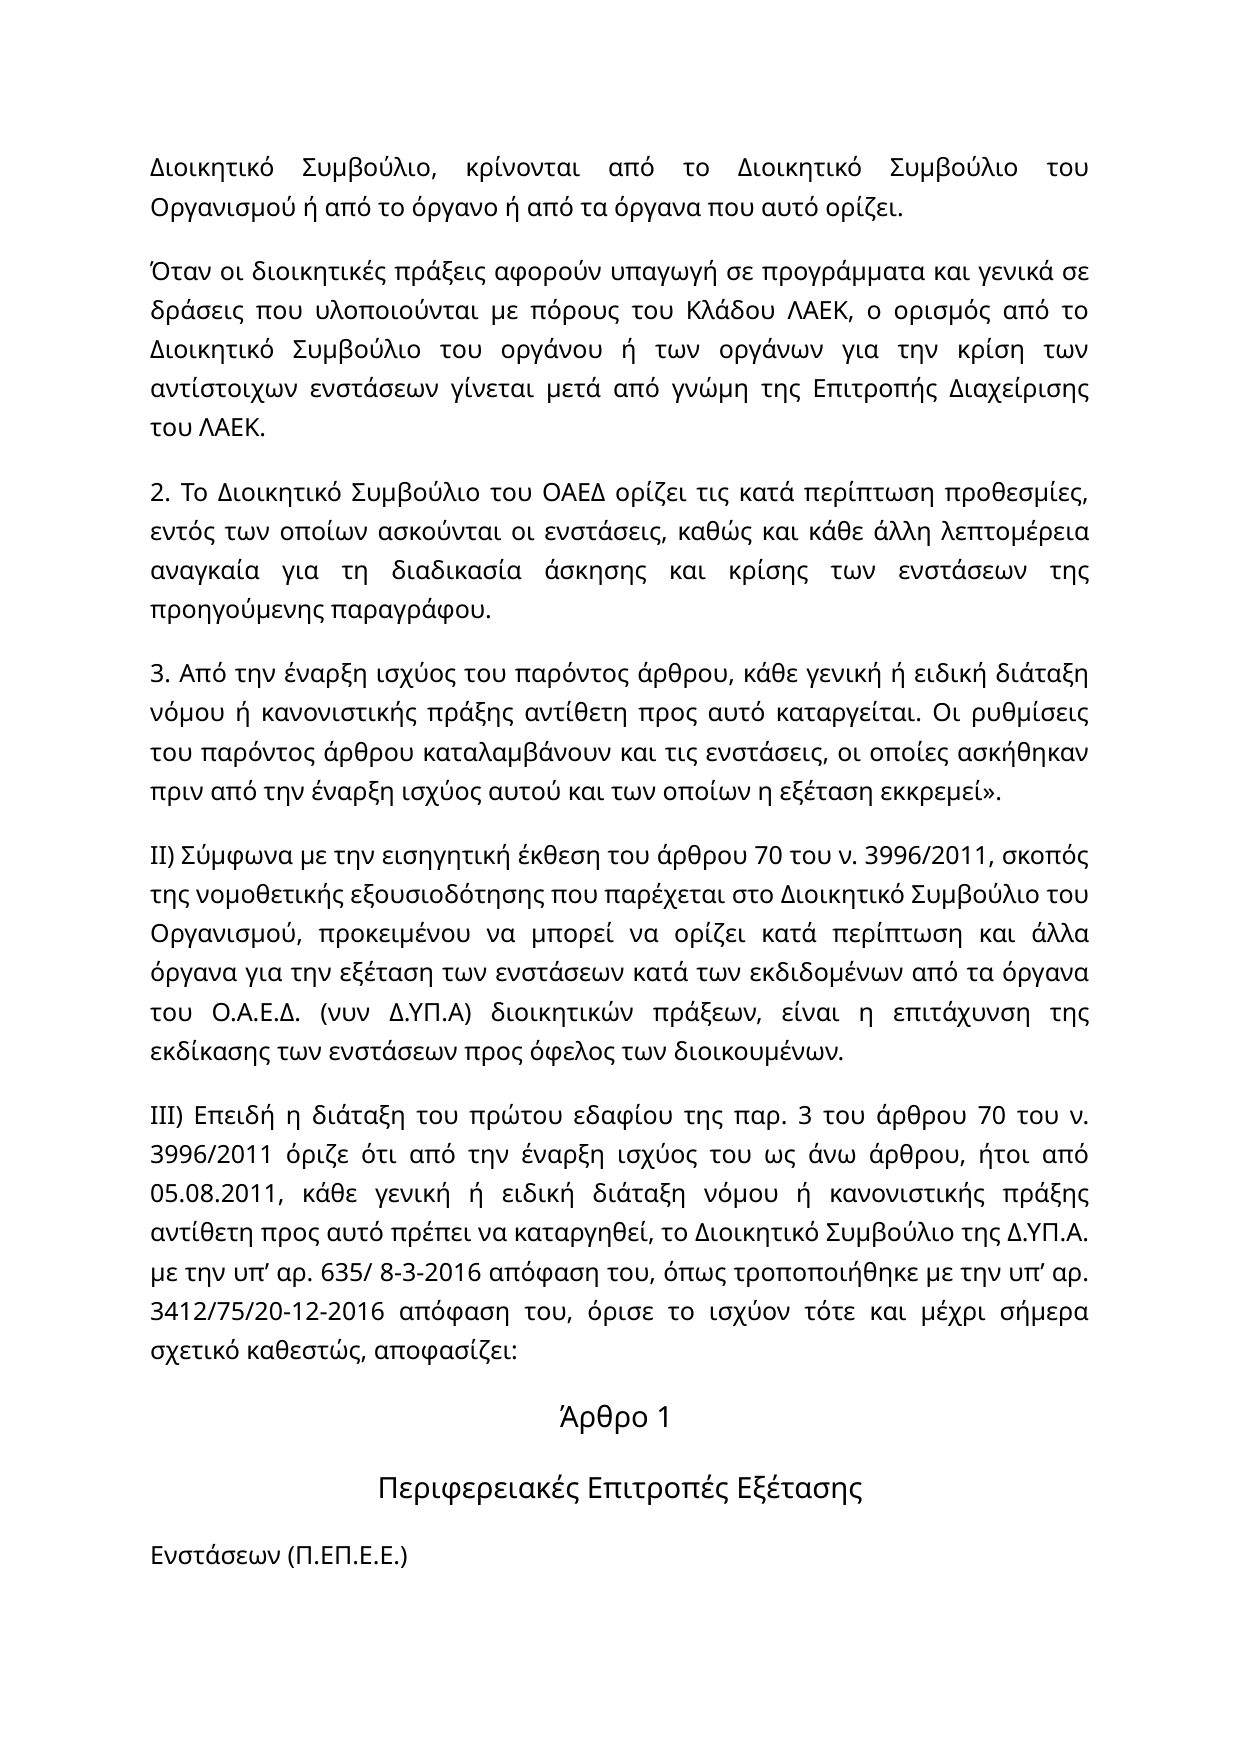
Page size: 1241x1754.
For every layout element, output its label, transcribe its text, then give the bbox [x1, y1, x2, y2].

text 2. Το Διοικητικό Συμβούλιο του ΟΑΕΔ ορίζει τις κατά περίπτωση προθεσμίες, εντός των οποίων ασκούνται οι ενστάσεις, καθώς και κάθε άλλη λεπτομέρεια αναγκαία για τη διαδικασία άσκησης και κρίσης των ενστάσεων της προηγούμενης παραγράφου. [150, 474, 1090, 626]
text 3. Από την έναρξη ισχύος του παρόντος άρθρου, κάθε γενική ή ειδική διάταξη νόμου ή κανονιστικής πράξης αντίθετη προς αυτό καταργείται. Οι ρυθμίσεις του παρόντος άρθρου καταλαμβάνουν και τις ενστάσεις, οι οποίες ασκήθηκαν πριν από την έναρξη ισχύος αυτού και των οποίων η εξέταση εκκρεμεί». [150, 656, 1090, 807]
text Διοικητικό Συμβούλιο, κρίνονται από το Διοικητικό Συμβούλιο του Οργανισμού ή από το όργανο ή από τα όργανα που αυτό ορίζει. [150, 150, 1090, 223]
text ΙΙ) Σύμφωνα με την εισηγητική έκθεση του άρθρου 70 του ν. 3996/2011, σκοπός της νομοθετικής εξουσιοδότησης που παρέχεται στο Διοικητικό Συμβούλιο του Οργανισμού, προκειμένου να μπορεί να ορίζει κατά περίπτωση και άλλα όργανα για την εξέταση των ενστάσεων κατά των εκδιδομένων από τα όργανα του Ο.Α.Ε.Δ. (νυν Δ.ΥΠ.Α) διοικητικών πράξεων, είναι η επιτάχυνση της εκδίκασης των ενστάσεων προς όφελος των διοικουμένων. [150, 837, 1090, 1067]
subtitle Περιφερειακές Επιτροπές Εξέτασης [150, 1467, 1090, 1507]
text Ενστάσεων (Π.ΕΠ.Ε.Ε.) [150, 1538, 1090, 1572]
text Όταν οι διοικητικές πράξεις αφορούν υπαγωγή σε προγράμματα και γενικά σε δράσεις που υλοποιούνται με πόρους του Κλάδου ΛΑΕΚ, ο ορισμός από το Διοικητικό Συμβούλιο του οργάνου ή των οργάνων για την κρίση των αντίστοιχων ενστάσεων γίνεται μετά από γνώμη της Επιτροπής Διαχείρισης του ΛΑΕΚ. [150, 253, 1090, 444]
text ΙΙΙ) Επειδή η διάταξη του πρώτου εδαφίου της παρ. 3 του άρθρου 70 του ν. 3996/2011 όριζε ότι από την έναρξη ισχύος του ως άνω άρθρου, ήτοι από 05.08.2011, κάθε γενική ή ειδική διάταξη νόμου ή κανονιστικής πράξης αντίθετη προς αυτό πρέπει να καταργηθεί, το Διοικητικό Συμβούλιο της Δ.ΥΠ.Α. με την υπ’ αρ. 635/ 8-3-2016 απόφαση του, όπως τροποποιήθηκε με την υπ’ αρ. 3412/75/20-12-2016 απόφαση του, όρισε το ισχύον τότε και μέχρι σήμερα σχετικό καθεστώς, αποφασίζει: [150, 1097, 1090, 1367]
subtitle Άρθρο 1 [150, 1397, 1090, 1436]
